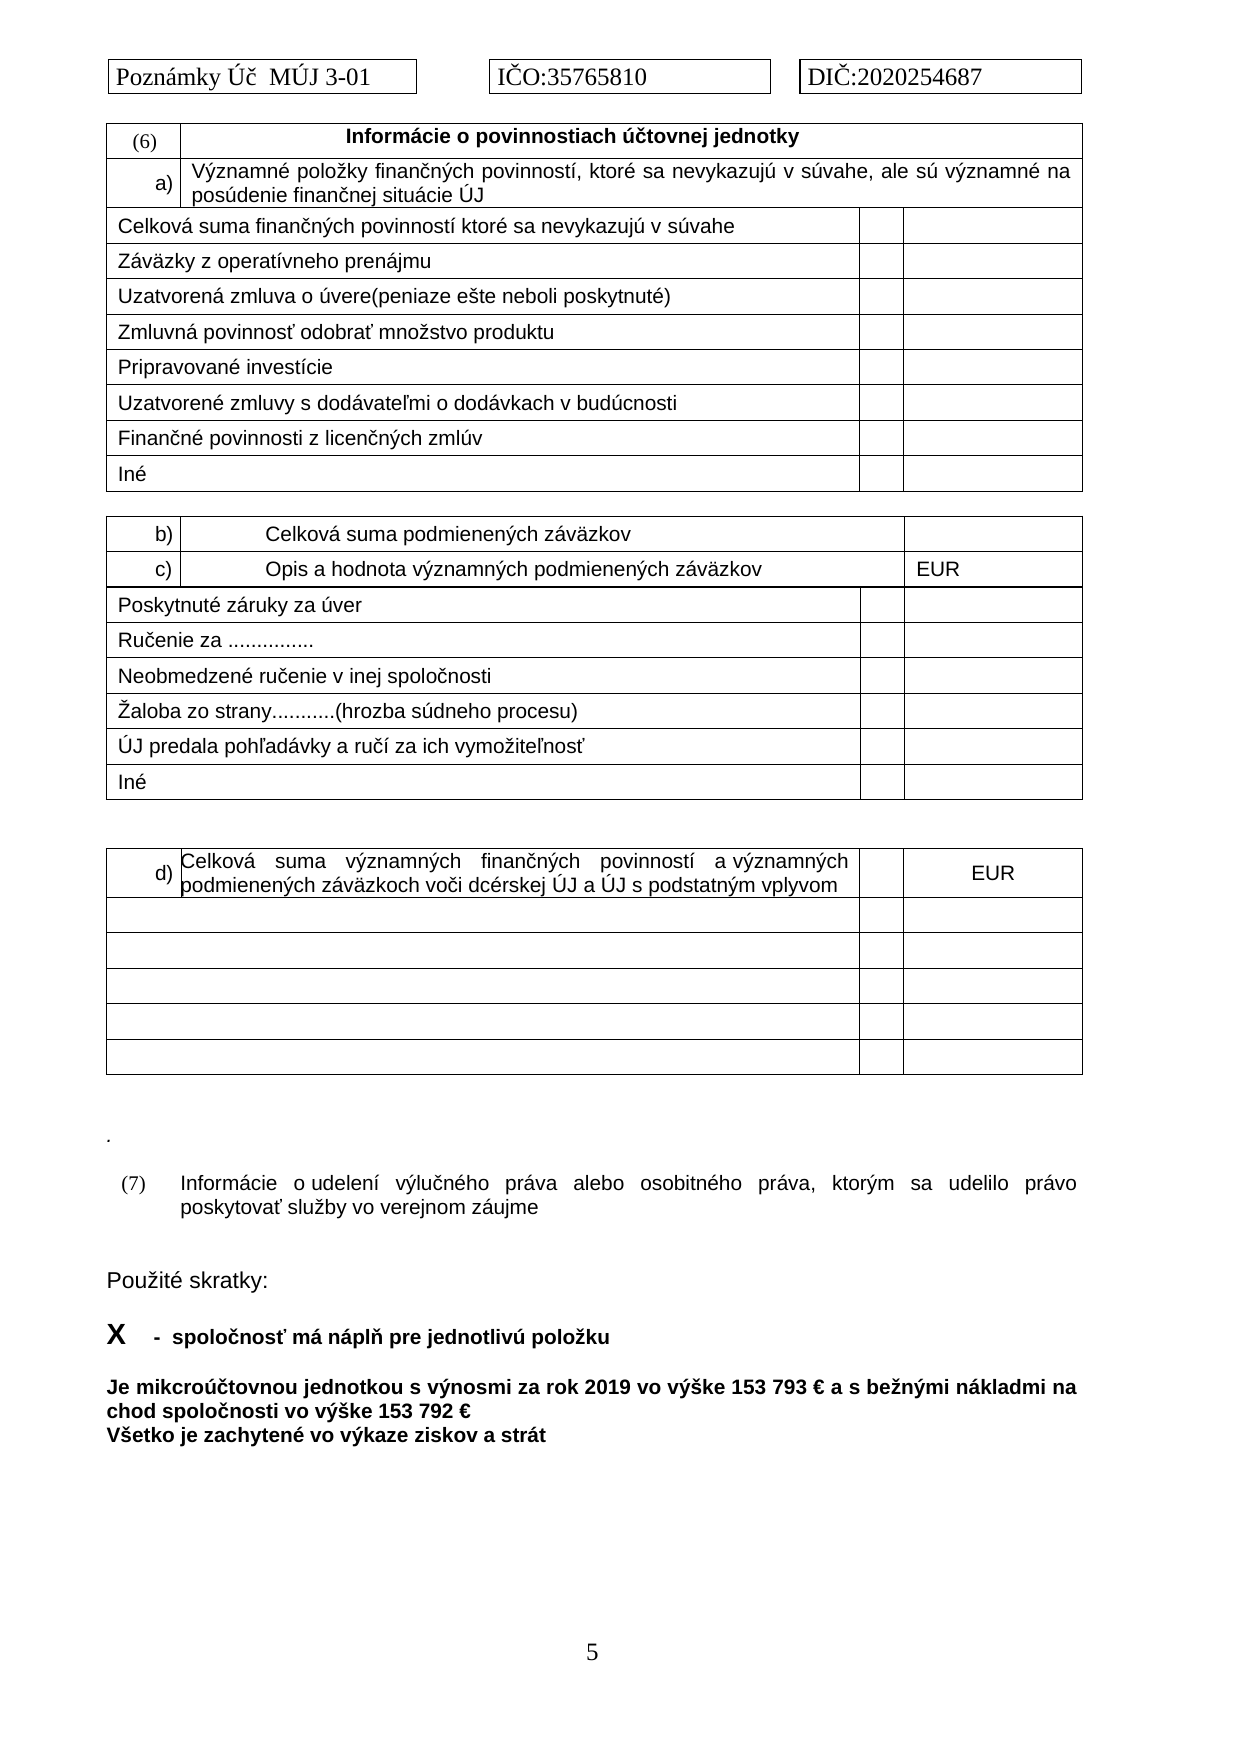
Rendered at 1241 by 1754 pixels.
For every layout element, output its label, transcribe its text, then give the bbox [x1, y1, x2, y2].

table_cell [904, 1040, 1082, 1074]
table_cell [860, 208, 903, 243]
text Použité skratky: [106, 1267, 1078, 1293]
table_cell [860, 244, 903, 278]
table_cell [904, 385, 1082, 420]
table_cell Celková suma finančných povinností ktoré sa nevykazujú v súvahe [107, 208, 859, 243]
table_cell [905, 588, 1082, 622]
table_header Celková suma významných finančných povinností a významných podmienených záväzkoch voči dcérskej ÚJ a ÚJ s podstatným vplyvom [182, 849, 859, 897]
table_cell [904, 315, 1082, 349]
table_cell [904, 350, 1082, 384]
table_cell [905, 623, 1082, 657]
table_cell [860, 933, 903, 968]
table_cell [904, 421, 1082, 455]
table_cell [861, 694, 904, 728]
table_cell [107, 969, 859, 1003]
table_cell [905, 658, 1082, 693]
table_cell [904, 244, 1082, 278]
table_cell [860, 315, 903, 349]
table_cell [860, 1004, 903, 1038]
table_cell Uzatvorené zmluvy s dodávateľmi o dodávkach v budúcnosti [107, 385, 859, 420]
table_header [107, 849, 181, 897]
table_header EUR [904, 849, 1082, 897]
table_cell [861, 658, 904, 693]
table_cell [861, 765, 904, 799]
text Všetko je zachytené vo výkaze ziskov a strát [106, 1422, 1078, 1446]
table_cell [905, 765, 1082, 799]
table_cell Neobmedzené ručenie v inej spoločnosti [107, 658, 860, 693]
table_cell Významné položky finančných povinností, ktoré sa nevykazujú v súvahe, ale sú významné na posúdenie finančnej situácie ÚJ [181, 159, 1082, 207]
table_cell Uzatvorená zmluva o úvere(peniaze ešte neboli poskytnuté) [107, 279, 859, 313]
table_cell Pripravované investície [107, 350, 859, 384]
table_cell ÚJ predala pohľadávky a ručí za ich vymožiteľnosť [107, 729, 860, 763]
table_cell [107, 1040, 859, 1074]
table_cell [861, 623, 904, 657]
table_cell [860, 1040, 903, 1074]
table_header [107, 517, 180, 551]
table_cell [861, 729, 904, 763]
table_cell [860, 421, 903, 455]
table_cell Zmluvná povinnosť odobrať množstvo produktu [107, 315, 859, 349]
table_header Celková suma podmienených záväzkov [181, 517, 904, 551]
table_cell [860, 385, 903, 420]
text . [106, 1123, 1078, 1147]
table_cell [107, 1004, 859, 1038]
table_cell [904, 456, 1082, 491]
table_cell [860, 350, 903, 384]
table_cell [905, 694, 1082, 728]
table_cell [905, 729, 1082, 763]
table_cell EUR [905, 552, 1082, 586]
table_cell [860, 969, 903, 1003]
table_header Informácie o povinnostiach účtovnej jednotky [181, 124, 1082, 158]
table_cell Finančné povinnosti z licenčných zmlúv [107, 421, 859, 455]
list Informácie o udelení výlučného práva alebo osobitného práva, ktorým sa udelilo právo poskytovať služby vo verejnom záujme [121, 1171, 1078, 1219]
table_header [107, 124, 180, 158]
table_cell Ručenie za ............... [107, 623, 860, 657]
table_cell Iné [107, 456, 859, 491]
table_cell Poskytnuté záruky za úver [107, 588, 860, 622]
table_header [860, 849, 903, 897]
table_cell [904, 969, 1082, 1003]
table_cell [904, 933, 1082, 968]
table_cell [904, 898, 1082, 932]
table_cell [107, 933, 859, 968]
table_cell [860, 456, 903, 491]
table_cell [904, 208, 1082, 243]
table_cell [861, 588, 904, 622]
table_cell [860, 279, 903, 313]
table_cell [107, 159, 180, 207]
table_cell Iné [107, 765, 860, 799]
table_cell Žaloba zo strany...........(hrozba súdneho procesu) [107, 694, 860, 728]
table_cell [107, 898, 859, 932]
table_header [905, 517, 1082, 551]
text X - spoločnosť má náplň pre jednotlivú položku [106, 1317, 1078, 1351]
text Je mikcroúčtovnou jednotkou s výnosmi za rok 2019 vo výške 153 793 € a s bežnými nákladmi na chod spoločnosti vo výške 153 792 € [106, 1374, 1078, 1422]
table_cell [107, 552, 180, 586]
table_cell [860, 898, 903, 932]
table_cell [904, 1004, 1082, 1038]
table_cell [904, 279, 1082, 313]
table_cell Opis a hodnota významných podmienených záväzkov [181, 552, 904, 586]
table_cell Záväzky z operatívneho prenájmu [107, 244, 859, 278]
